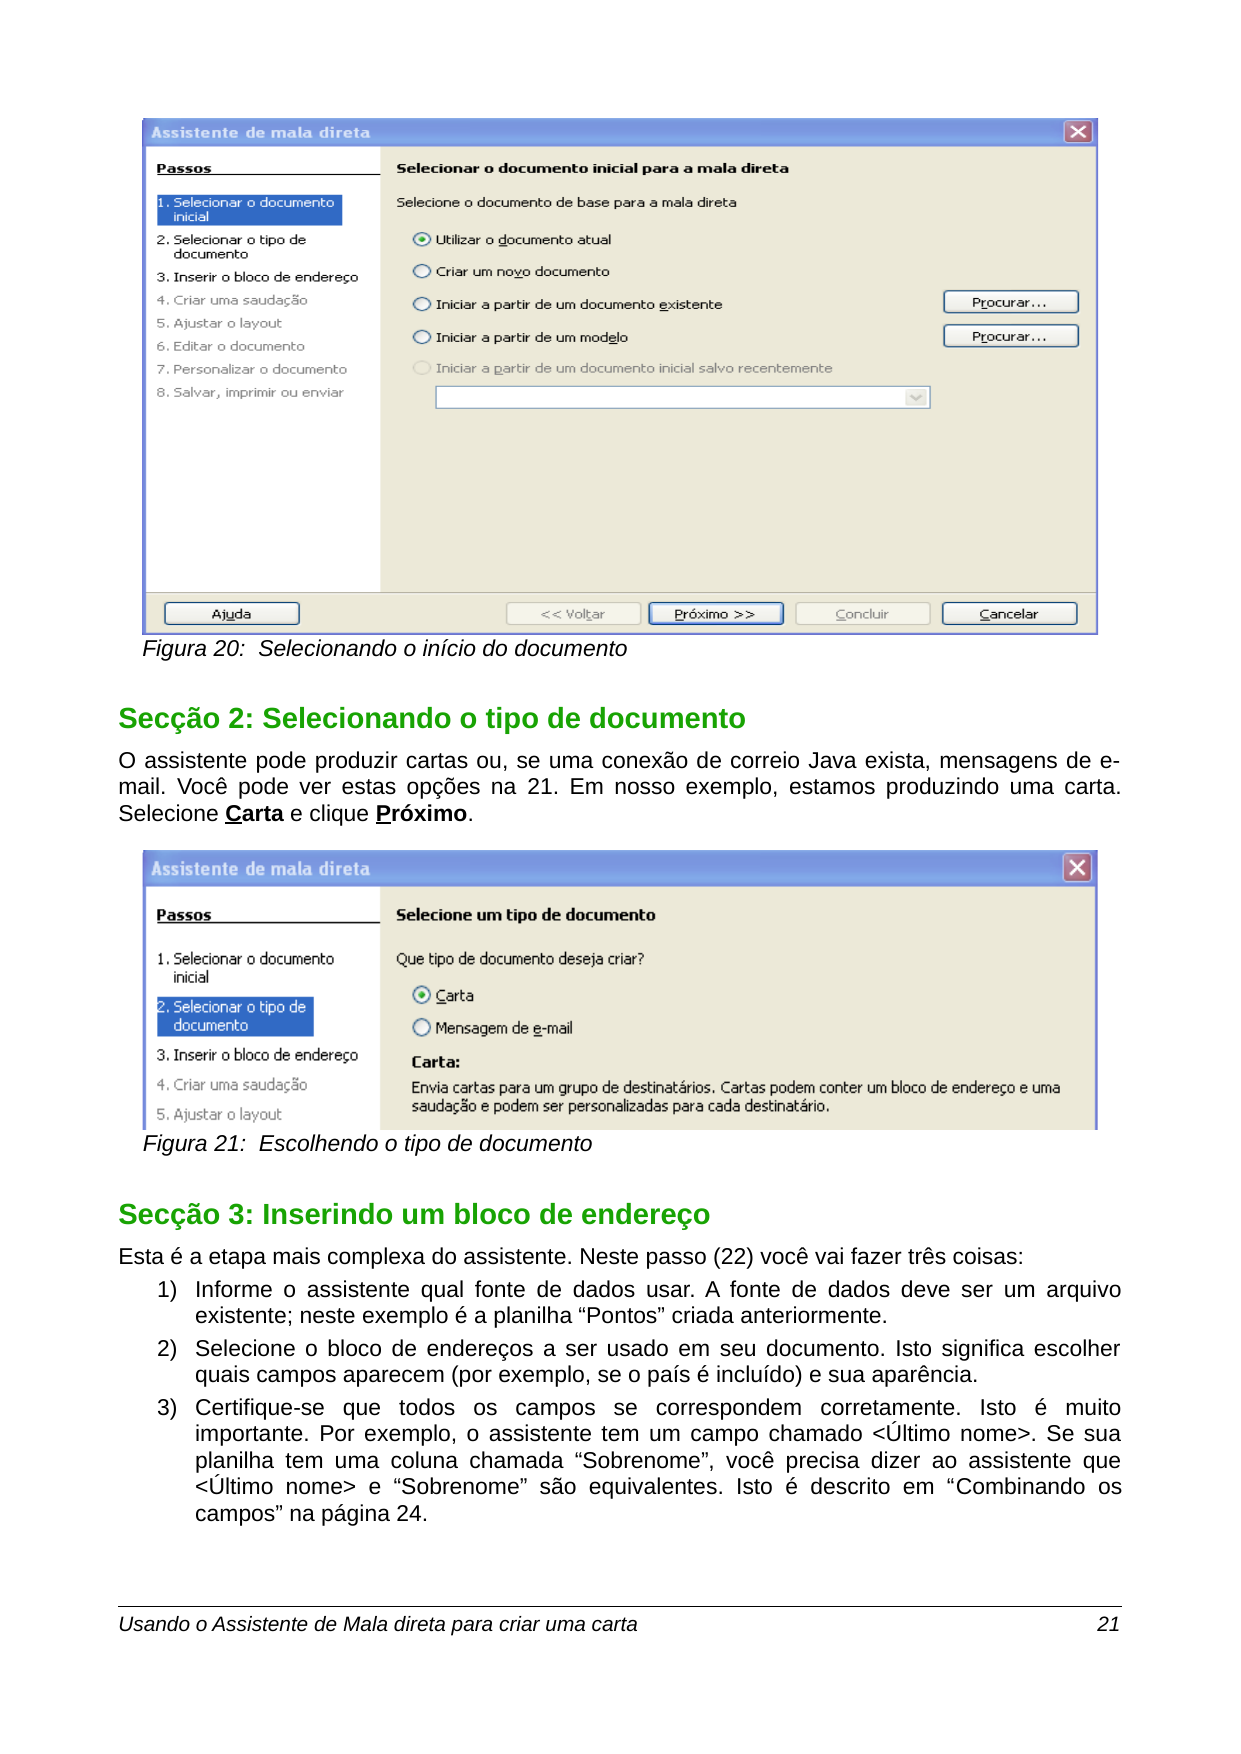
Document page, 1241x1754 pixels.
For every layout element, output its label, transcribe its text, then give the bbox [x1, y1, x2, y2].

list Certifique-se que todos os campos se correspondem corretamente. Isto é muito importante. Por exemplo, o assistente tem um campo chamado <Último nome>. Se sua planilha tem uma coluna chamada “Sobrenome”, você precisa dizer ao assistente que <Último nome> e “Sobrenome” são equivalentes. Isto é descrito em “Combinando os campos” na página 24. [177, 1394, 1122, 1526]
list Esta é a etapa mais complexa do assistente. Neste passo (Figura 22) você vai fazer três coisas: [118, 1243, 1122, 1270]
list Selecione o bloco de endereços a ser usado em seu documento. Isto significa escolher quais campos aparecem (por exemplo, se o país é incluído) e sua aparência. [177, 1335, 1122, 1388]
picture [142, 850, 1098, 1130]
text Figura 21: Escolhendo o tipo de documento [143, 1130, 1097, 1156]
text Figura 20: Selecionando o início do documento [142, 635, 1098, 661]
text O assistente pode produzir cartas ou, se uma conexão de correio Java exista, mensagens de e-mail. Você pode ver estas opções na Figura 21. Em nosso exemplo, estamos produzindo uma carta. Selecione Carta e clique Próximo. [118, 747, 1122, 826]
subtitle Secção 3: Inserindo um bloco de endereço [118, 1197, 1122, 1231]
list Informe o assistente qual fonte de dados usar. A fonte de dados deve ser um arquivo existente; neste exemplo é a planilha “Pontos” criada anteriormente. [177, 1276, 1122, 1329]
subtitle Secção 2: Selecionando o tipo de documento [118, 701, 1122, 734]
picture [142, 118, 1099, 635]
